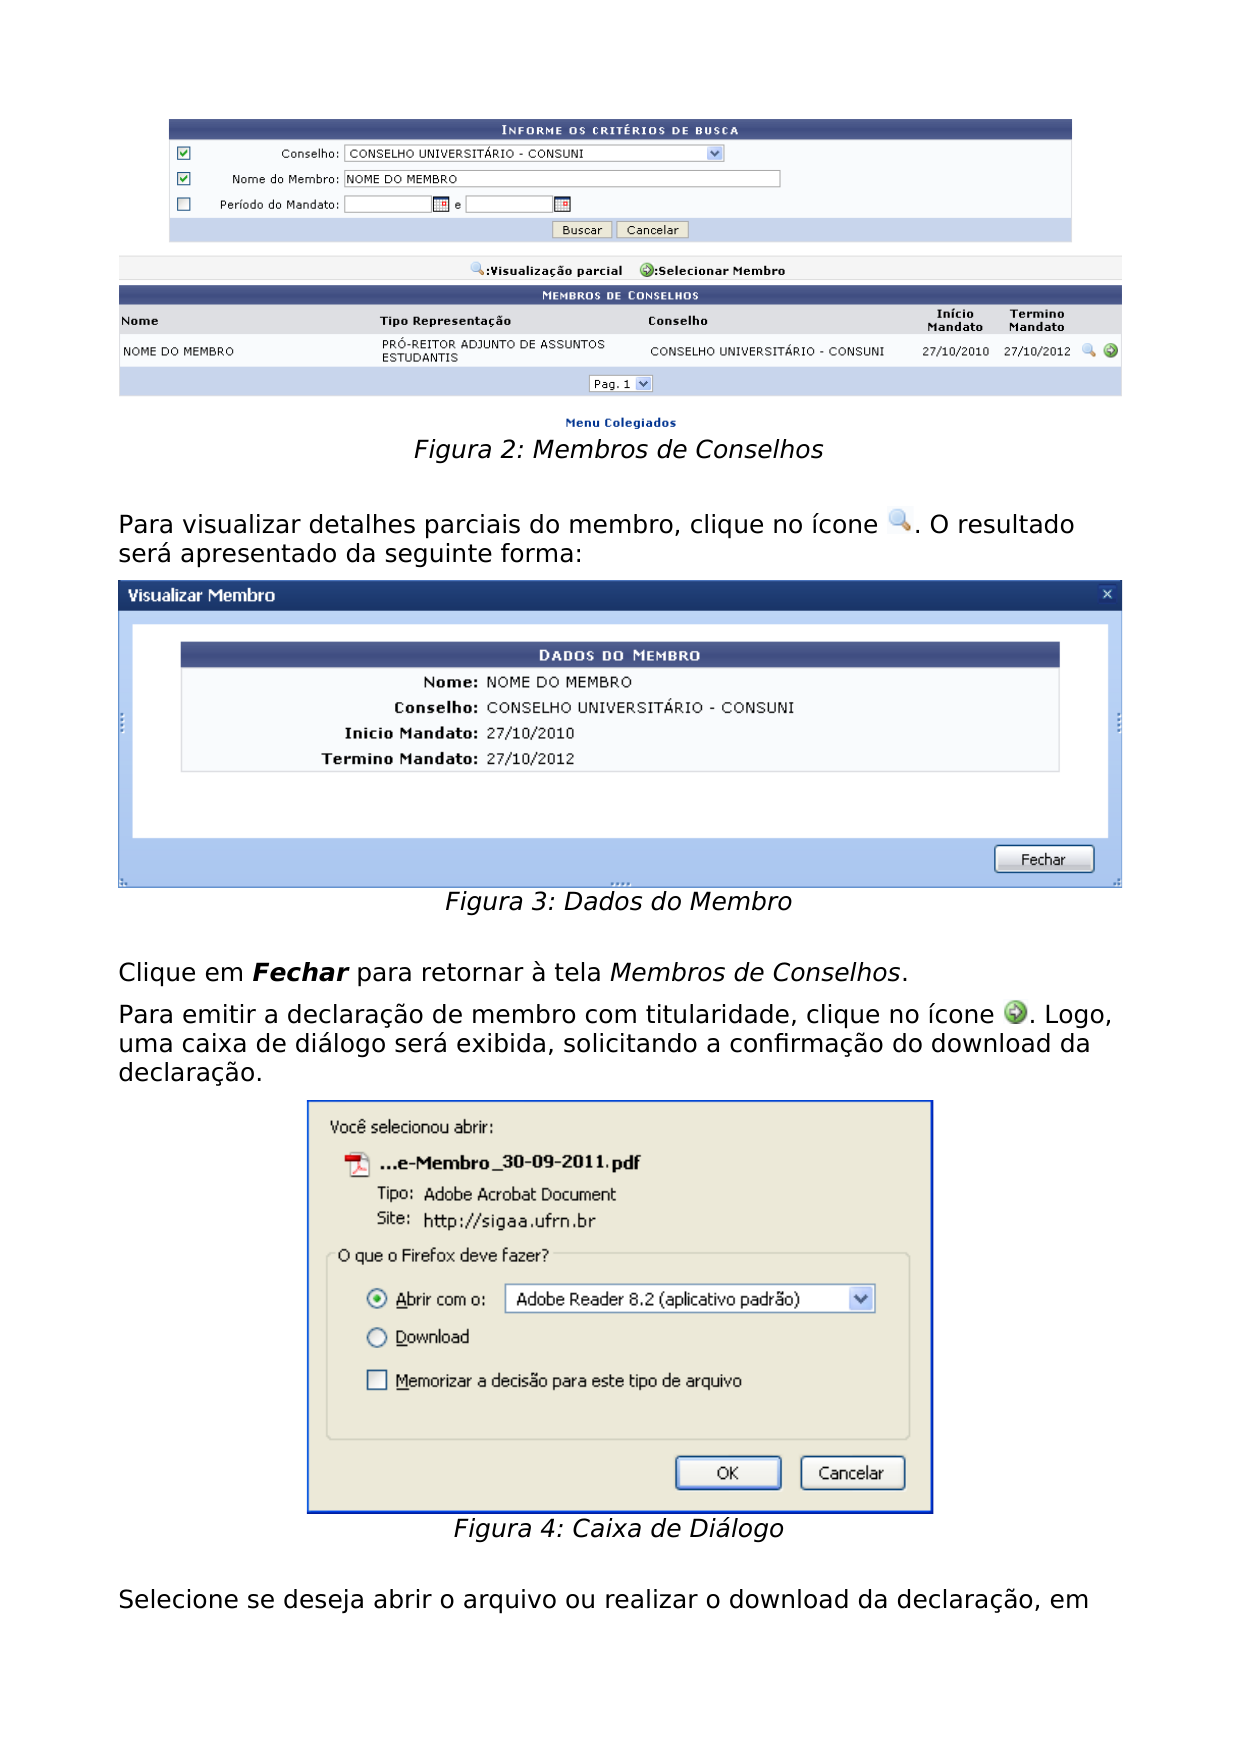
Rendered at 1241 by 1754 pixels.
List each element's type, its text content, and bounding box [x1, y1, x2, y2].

text Figura 4: Caixa de Diálogo [307, 1514, 933, 1543]
text Selecione se deseja abrir o arquivo ou realizar o download da declaração, em [118, 1585, 1122, 1614]
picture [1003, 999, 1029, 1024]
text Clique em Fechar para retornar à tela Membros de Conselhos. [118, 958, 1122, 987]
text Para emitir a declaração de membro com titularidade, clique no ícone . Logo, uma caixa de diálogo será exibida, solicitando a confirmação do download da declaração. [118, 1000, 1122, 1087]
picture [306, 1100, 934, 1514]
text Figura 3: Dados do Membro [118, 888, 1122, 916]
picture [118, 580, 1123, 888]
picture [118, 118, 1123, 436]
text Para visualizar detalhes parciais do membro, clique no ícone . O resultado será apresentado da seguinte forma: [118, 507, 1122, 568]
text Figura 2: Membros de Conselhos [118, 436, 1122, 465]
picture [887, 506, 914, 534]
